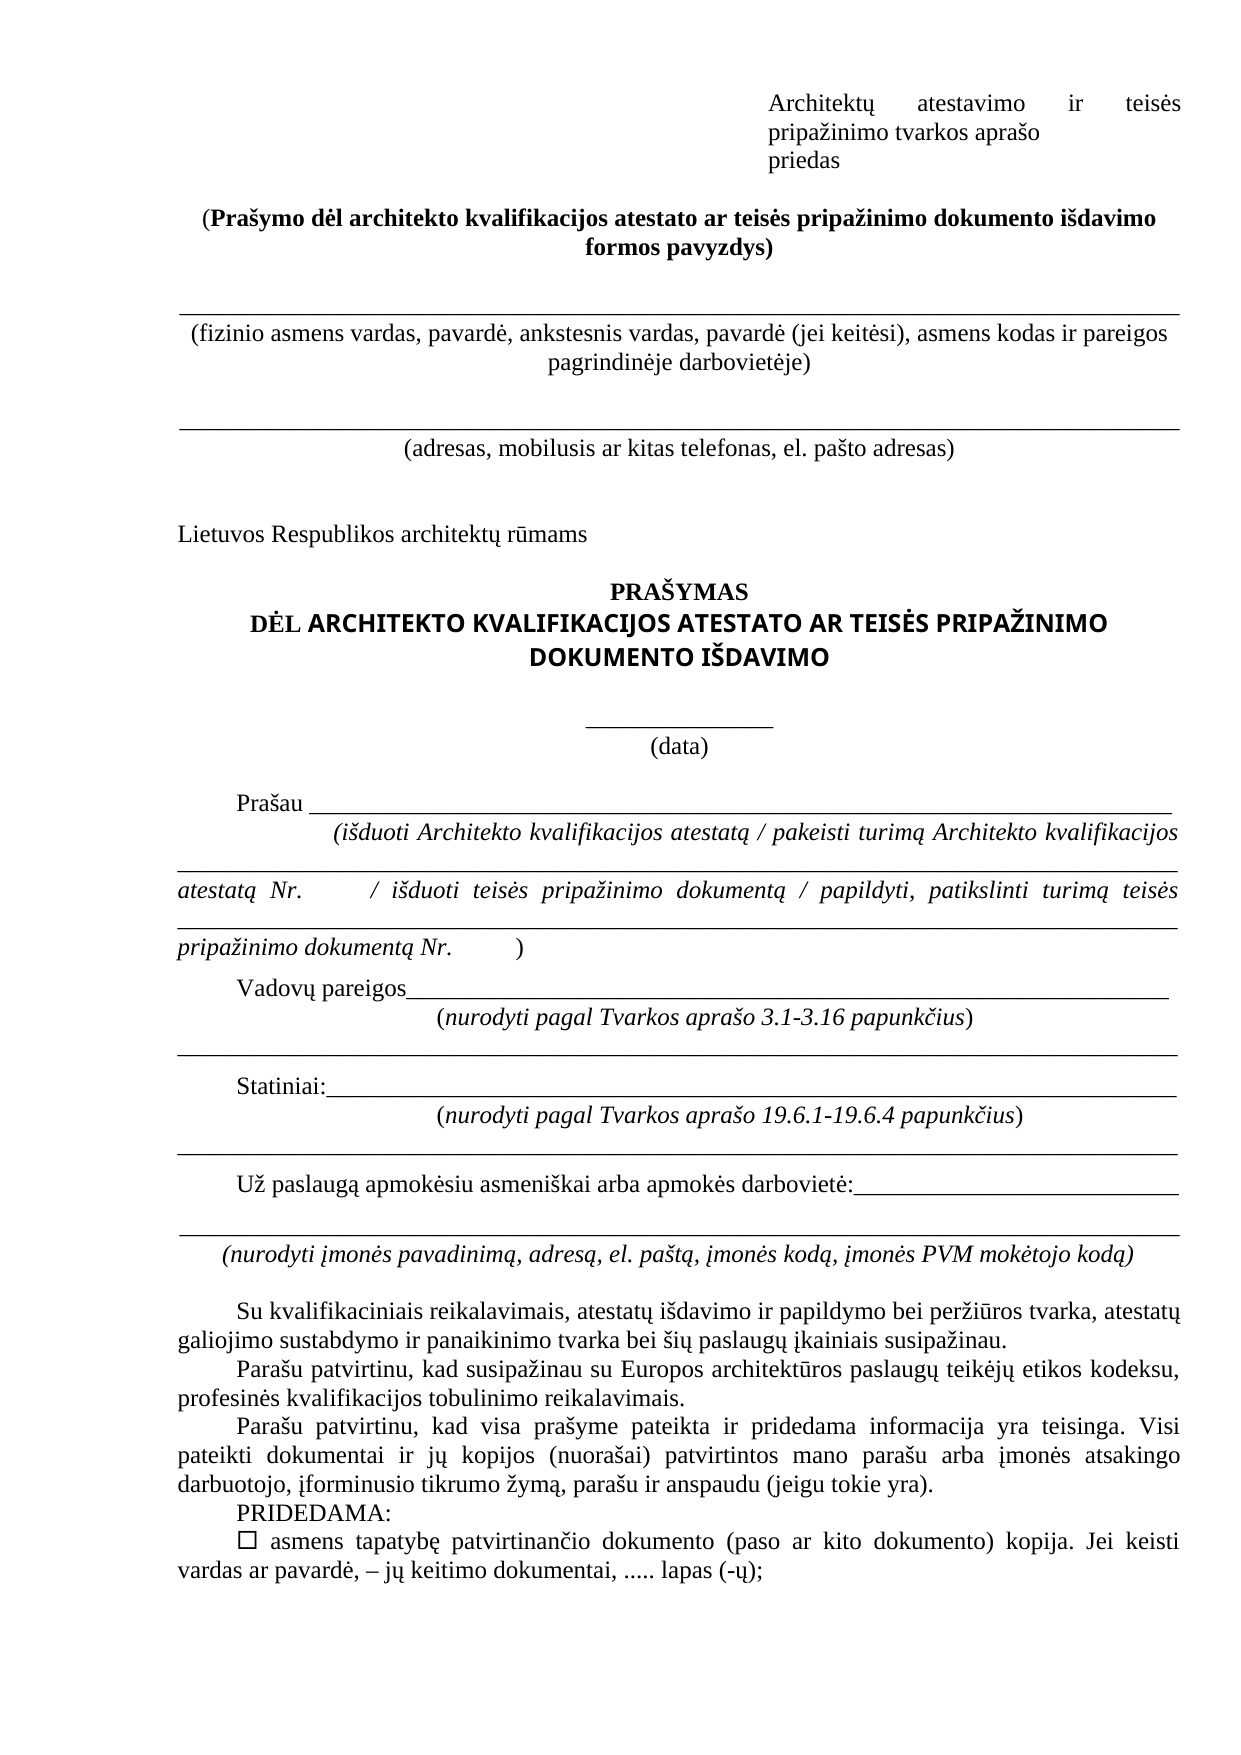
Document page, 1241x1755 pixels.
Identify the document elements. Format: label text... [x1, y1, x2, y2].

text ________________________________________________________________________________ [177, 289, 1181, 318]
text _______________ [177, 702, 1181, 731]
text Parašu patvirtinu, kad visa prašyme pateikta ir pridedama informacija yra teisinga. Visi pateikti dokumentai ir jų kopijos (nuorašai) patvirtintos mano parašu arba įmonės atsakingo darbuotojo, įforminusio tikrumo žymą, parašu ir anspaudu (jeigu tokie yra). [177, 1411, 1181, 1498]
text DĖL architekto kvalifikacijos atestato ar teisės pripažinimo dokumento išdavimo [177, 605, 1181, 673]
text PRAŠYMAS [177, 577, 1181, 605]
text PRIDEDAMA: [177, 1498, 1181, 1526]
text (išduoti Architekto kvalifikacijos atestatą / pakeisti turimą Architekto kvalifikacijos ________________________________________________________________________________ atestatą Nr. / išduoti teisės pripažinimo dokumentą / papildyti, patikslinti turimą teisės ________________________________________________________________________________ pripažinimo dokumentą Nr. ) [177, 817, 1181, 961]
text Su kvalifikaciniais reikalavimais, atestatų išdavimo ir papildymo bei peržiūros tvarka, atestatų galiojimo sustabdymo ir panaikinimo tvarka bei šių paslaugų įkainiais susipažinau. [177, 1296, 1181, 1354]
text Lietuvos Respublikos architektų rūmams [177, 519, 1181, 548]
text Parašu patvirtinu, kad susipažinau su Europos architektūros paslaugų teikėjų etikos kodeksu, profesinės kvalifikacijos tobulinimo reikalavimais. [177, 1354, 1181, 1411]
text ________________________________________________________________________________ [177, 1129, 1181, 1157]
text ________________________________________________________________________________(nurodyti įmonės pavadinimą, adresą, el. paštą, įmonės kodą, įmonės PVM mokėtojo kodą) [177, 1210, 1181, 1268]
text (data) [177, 731, 1181, 760]
text priedas [768, 145, 1181, 174]
text (fizinio asmens vardas, pavardė, ankstesnis vardas, pavardė (jei keitėsi), asmens kodas ir pareigos pagrindinėje darbovietėje) [177, 318, 1181, 375]
text ________________________________________________________________________________ [177, 1030, 1181, 1059]
text Prašau _____________________________________________________________________ [177, 788, 1181, 817]
text Vadovų pareigos_____________________________________________________________ [177, 973, 1181, 1002]
text ________________________________________________________________________________ [177, 404, 1181, 433]
text (nurodyti pagal Tvarkos aprašo 3.1-3.16 papunkčius) [177, 1002, 1181, 1030]
text (adresas, mobilusis ar kitas telefonas, el. pašto adresas) [177, 433, 1181, 462]
text Už paslaugą apmokėsiu asmeniškai arba apmokės darbovietė:__________________________ [177, 1169, 1181, 1198]
text (nurodyti pagal Tvarkos aprašo 19.6.1-19.6.4 papunkčius) [177, 1100, 1181, 1129]
text  asmens tapatybę patvirtinančio dokumento (paso ar kito dokumento) kopija. Jei keisti vardas ar pavardė, – jų keitimo dokumentai, ..... lapas (-ų); [177, 1526, 1181, 1584]
text Architektų atestavimo ir teisės pripažinimo tvarkos aprašo [768, 88, 1181, 145]
text (Prašymo dėl architekto kvalifikacijos atestato ar teisės pripažinimo dokumento išdavimo formos pavyzdys) [177, 203, 1181, 260]
text Statiniai:____________________________________________________________________ [177, 1071, 1181, 1100]
